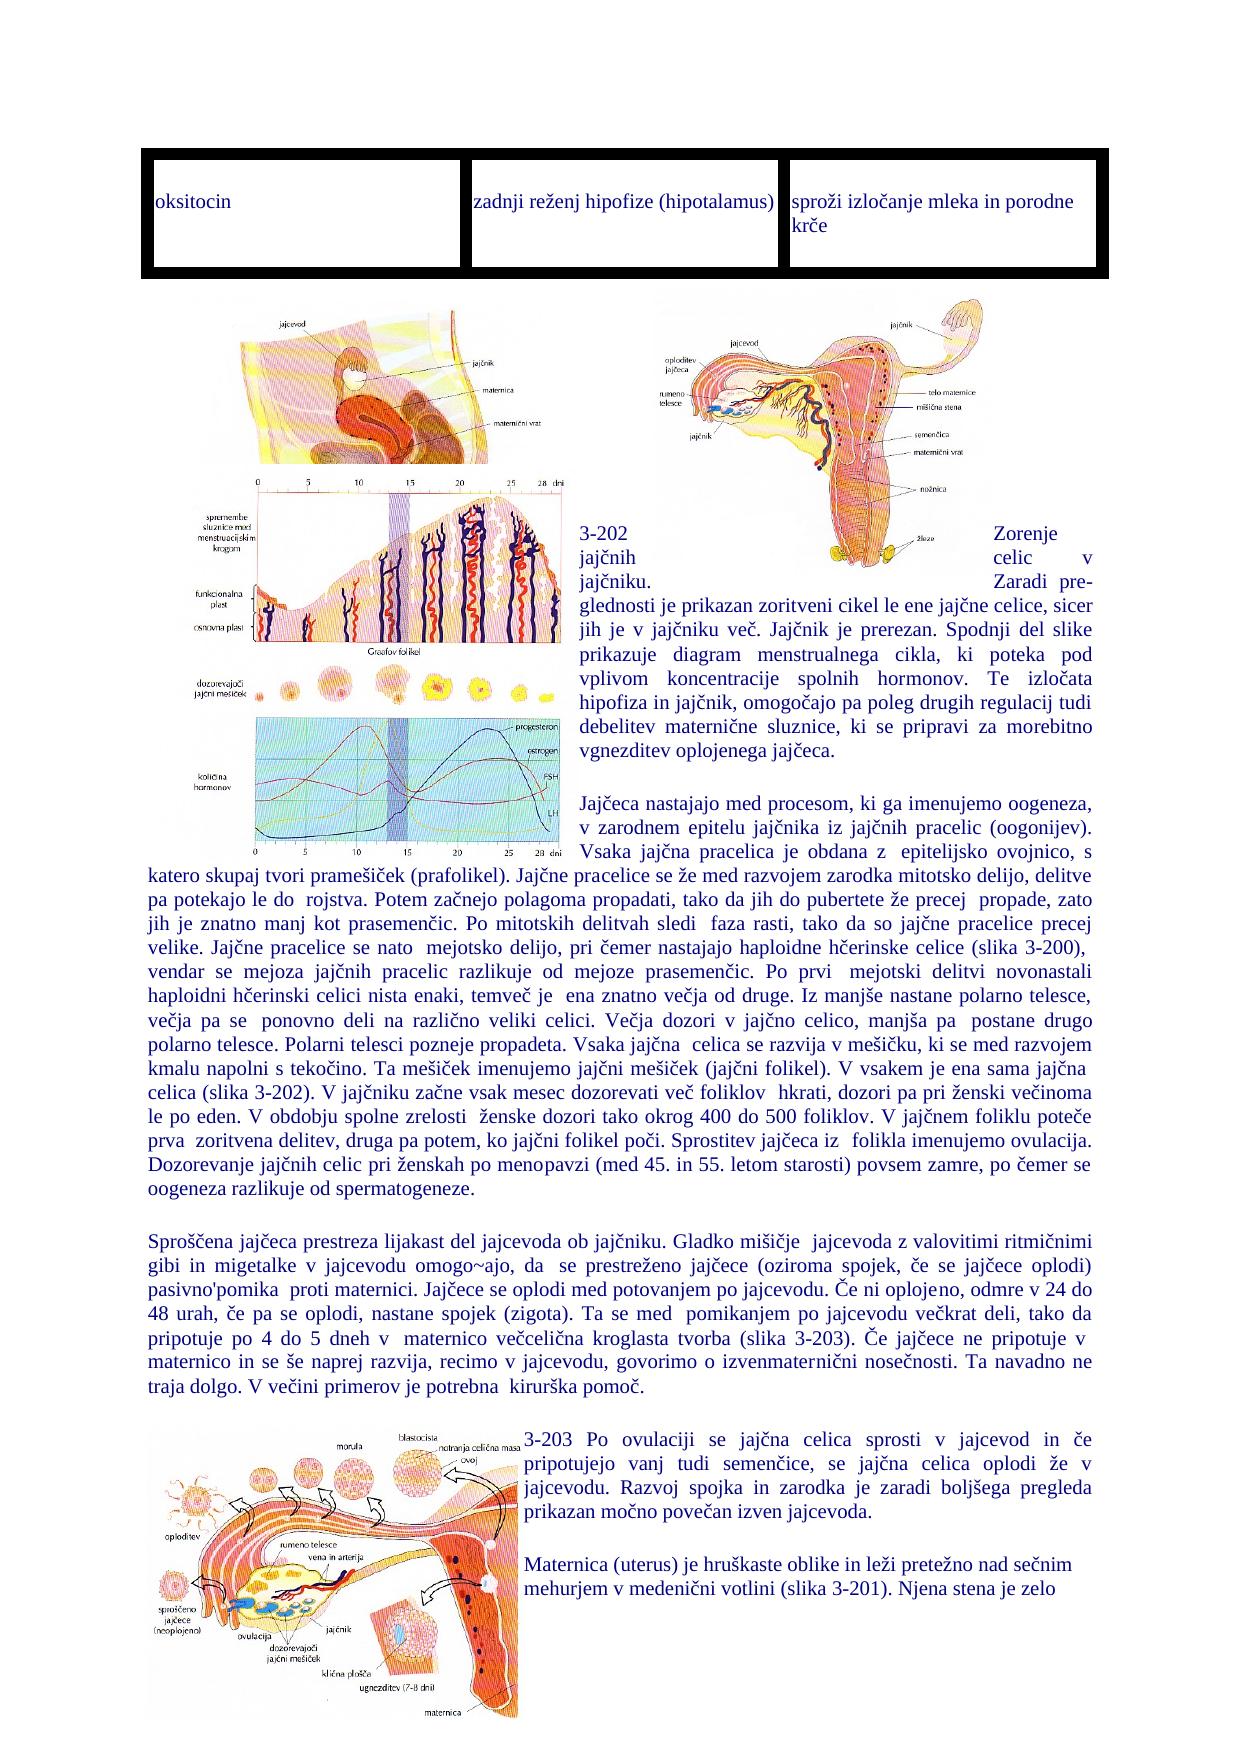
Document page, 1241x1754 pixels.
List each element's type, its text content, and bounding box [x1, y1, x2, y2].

picture [147, 297, 579, 862]
picture [147, 1426, 524, 1720]
text 3-203 Po ovulaciji se jajčna celica sprosti v jajcevod in če pripotujejo vanj tudi semenčice, se jajčna celica oplodi že v jajcevodu. Razvoj spojka in zarodka je zaradi boljšega pregleda prikazan močno povečan izven jajcevoda. [524, 1427, 1093, 1523]
text 3-202 Zorenje jajčnih ce­lic v jajčniku. Zaradi pre­glednosti je prikazan zorit­veni cikel le ene jajčne ce­lice, sicer jih je v jajčniku več. Jajčnik je prerezan. Spodnji del slike prikazuje diagram menstrualnega ci­kla, ki poteka pod vplivom koncentracije spolnih hor­monov. Te izločata hipofiza in jajčnik, omogočajo pa poleg drugih regulacij tudi debelitev maternične sluz­nice, ki se pripravi za mo­rebitno vgnezditev oplo­jenega jajčeca. [579, 521, 1093, 762]
text Sproščena jajčeca prestreza lijakast del jajcevoda ob jajčniku. Gladko mišičje jajcevoda z valovitimi ritmičnimi gibi in migetalke v jajcevodu omogo~ajo, da se prestreženo jajčece (oziroma spojek, če se jajčece oplodi) pasivno'pomika proti maternici. Jajčece se oplodi med potovanjem po jajcevodu. Če ni oploje­no, odmre v 24 do 48 urah, če pa se oplodi, nastane spojek (zigota). Ta se med pomikanjem po jajcevodu večkrat deli, tako da pripotuje po 4 do 5 dneh v maternico večcelična kroglasta tvorba (slika 3-203). Če jajčece ne pripotuje v maternico in se še naprej razvija, recimo v jajcevodu, govorimo o izvenmater­nični nosečnosti. Ta navadno ne traja dolgo. V večini primerov je potrebna kirurška pomoč. [148, 1229, 1093, 1398]
text Jajčeca nastajajo med procesom, ki ga imenujemo oogeneza, v zarodnem epi­telu jajčnika iz jajčnih pracelic (oogonijev). Vsaka jajčna pracelica je obdana z epitelijsko ovojnico, s katero skupaj tvori pramešiček (prafolikel). Jajčne pra­celice se že med razvojem zarodka mitotsko delijo, delitve pa potekajo le do rojstva. Potem začnejo polagoma propadati, tako da jih do pubertete že precej propade, zato jih je znatno manj kot prasemenčic. Po mitotskih delitvah sledi faza rasti, tako da so jajčne pracelice precej velike. Jajčne pracelice se nato mejotsko delijo, pri čemer nastajajo haploidne hčerinske celice (slika 3-200), vendar se mejoza jajčnih pracelic razlikuje od mejoze prasemenčic. Po prvi mejotski delitvi novonastali haploidni hčerinski celici nista enaki, temveč je ena znatno večja od druge. Iz manjše nastane polarno telesce, večja pa se ponovno deli na različno veliki celici. Večja dozori v jajčno celico, manjša pa postane drugo polarno telesce. Polarni telesci pozneje propadeta. Vsaka jajčna celica se razvija v mešičku, ki se med razvojem kmalu napolni s tekočino. Ta mešiček imenujemo jajčni mešiček (jajčni folikel). V vsakem je ena sama jajčna celica (slika 3-202). V jajčniku začne vsak mesec dozorevati več foliklov hkrati, dozori pa pri ženski večinoma le po eden. V obdobju spolne zrelosti ženske dozori tako okrog 400 do 500 foliklov. V jajčnem foliklu poteče prva zoritvena delitev, druga pa potem, ko jajčni folikel poči. Sprostitev jajčeca iz folikla imenujemo ovulacija. Dozorevanje jajčnih celic pri ženskah po meno­pavzi (med 45. in 55. letom starosti) povsem zamre, po čemer se oogeneza raz­likuje od spermatogeneze. [148, 791, 1093, 1200]
table_cell zadnji reženj hipofize (hipotalamus) [472, 160, 778, 267]
text Maternica (uterus) je hruškaste oblike in leži pretežno nad sečnim mehurjem v medenični votlini (slika 3-201). Njena stena je zelo [524, 1552, 1093, 1600]
table_cell sproži izločanje mleka in porodne krče [790, 160, 1096, 267]
picture [653, 289, 993, 576]
table_cell oksitocin [154, 160, 460, 267]
